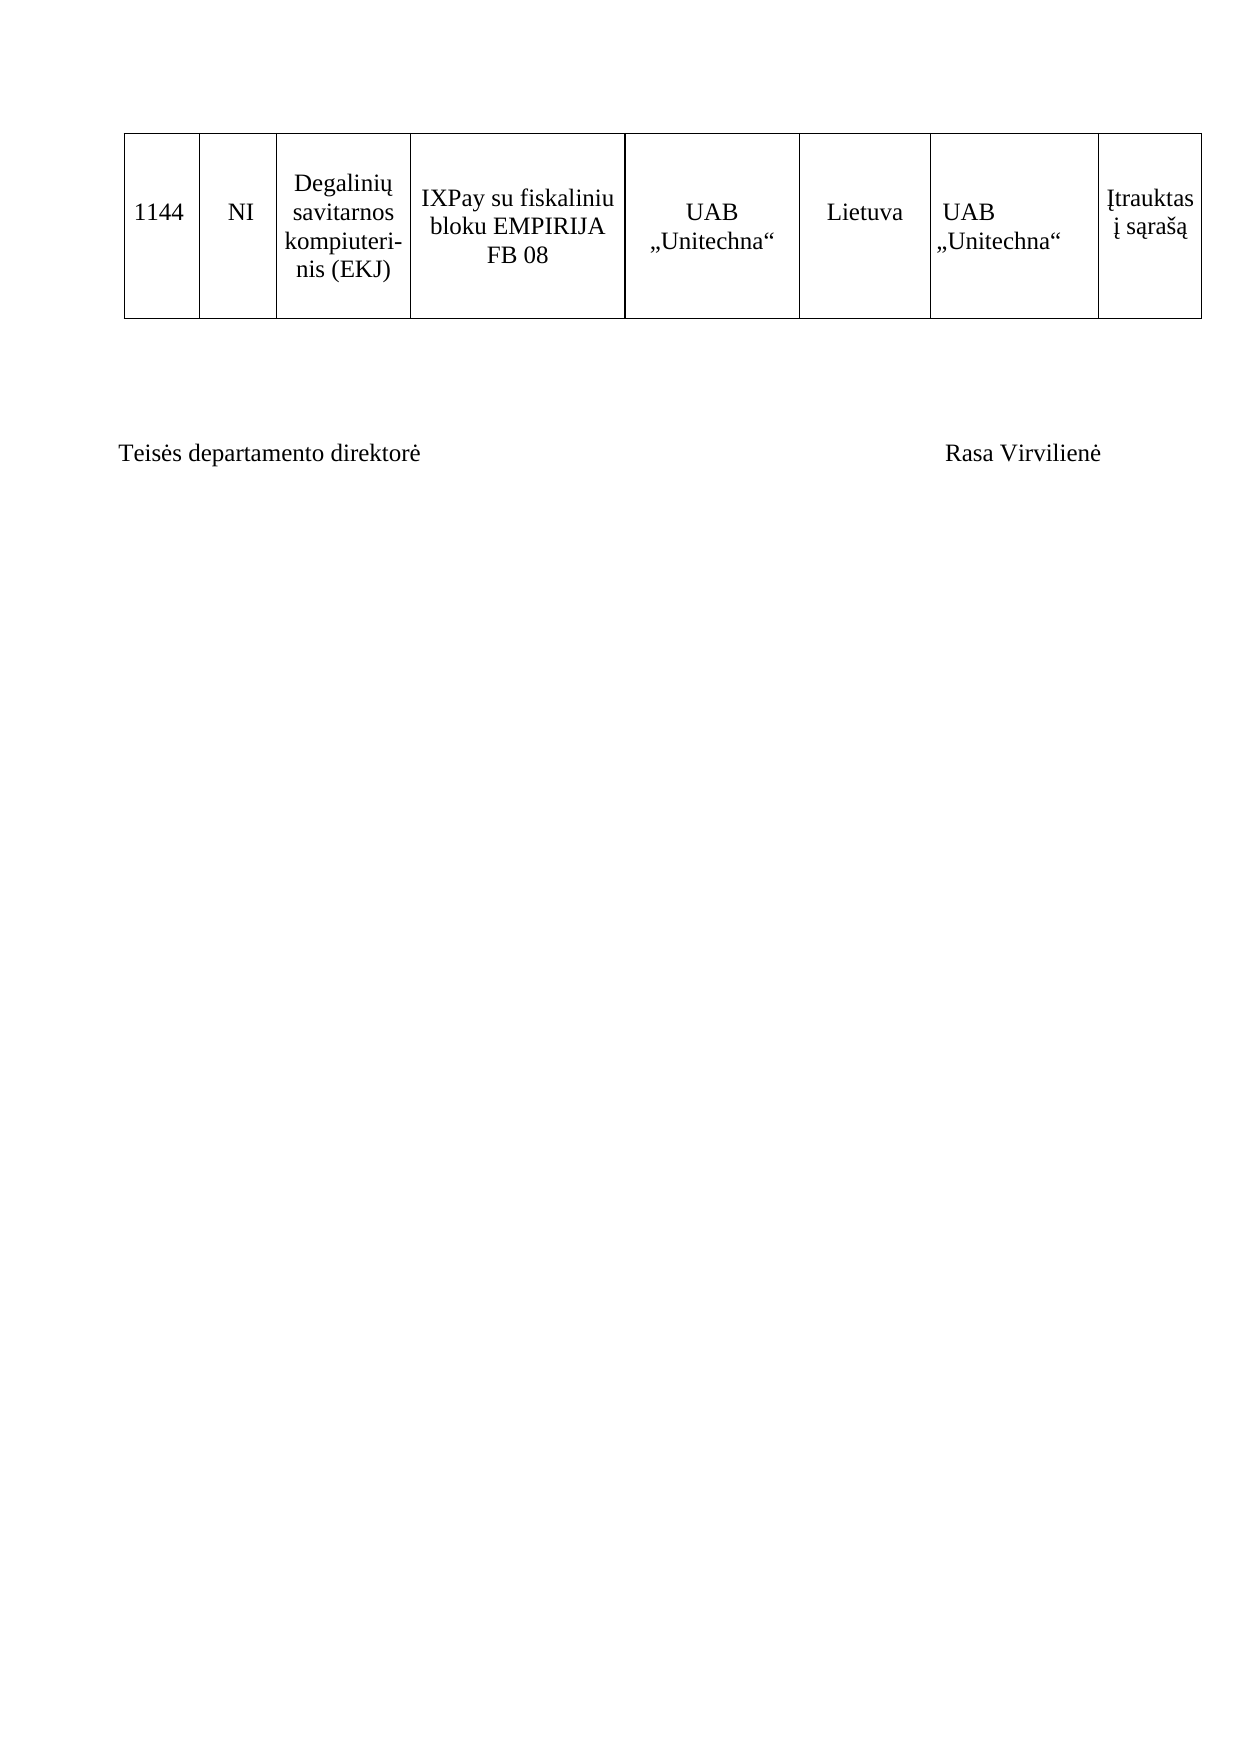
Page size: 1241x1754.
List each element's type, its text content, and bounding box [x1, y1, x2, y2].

table_cell Įtrauktas į sąrašą [1099, 134, 1201, 317]
table_cell Degalinių savitarnos kompiuteri-nis (EKJ) [277, 134, 410, 317]
table_cell Lietuva [800, 134, 930, 317]
text Teisės departamento direktorė Rasa Virvilienė [118, 438, 1200, 467]
table_cell 1144 [125, 134, 199, 317]
table_cell UAB „Unitechna“ [931, 134, 1098, 317]
table_cell NI [200, 134, 276, 317]
table_cell UAB „Unitechna“ [626, 134, 799, 317]
table_cell IXPay su fiskaliniu bloku EMPIRIJA FB 08 [411, 134, 624, 317]
